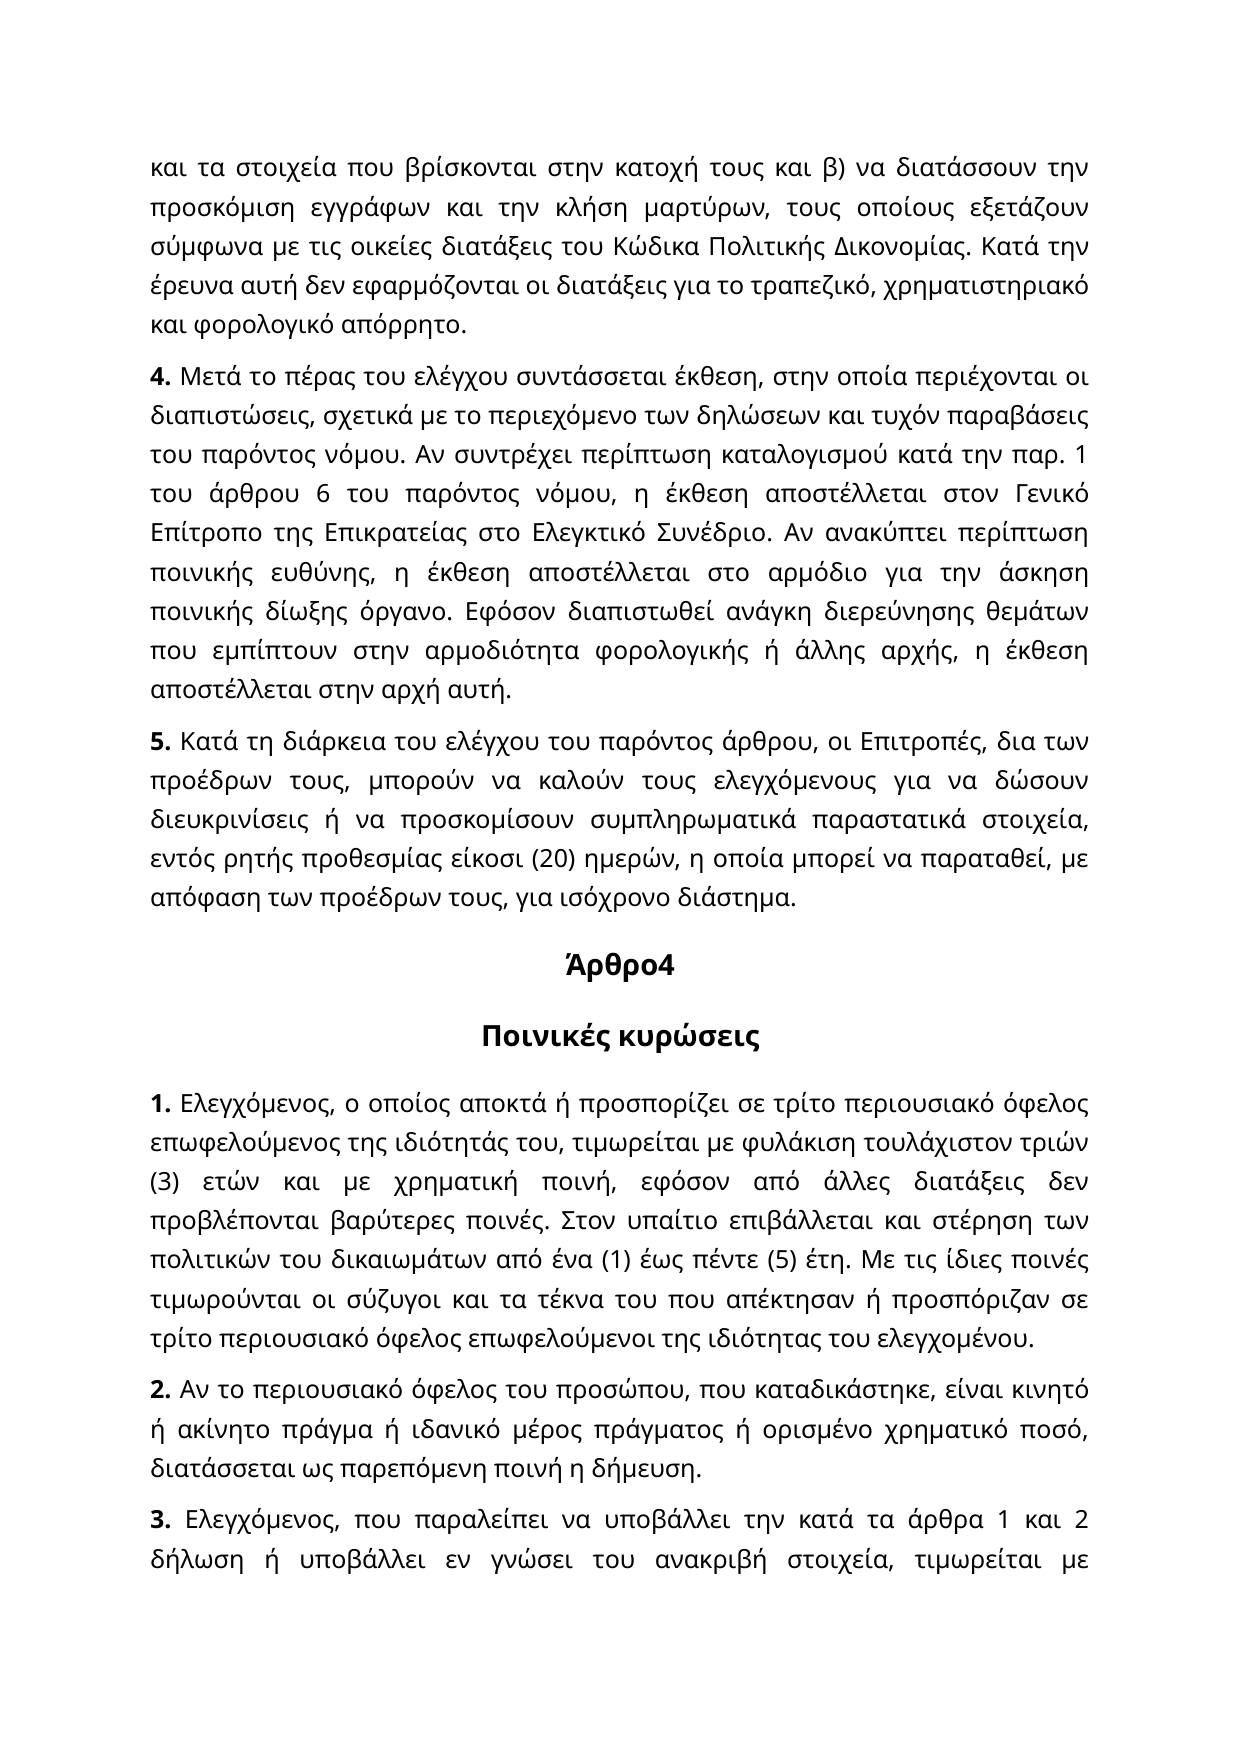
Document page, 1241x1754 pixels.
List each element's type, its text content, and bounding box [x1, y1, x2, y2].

text 5. Κατά τη διάρκεια του ελέγχου του παρόντος άρθρου, οι Επιτροπές, δια των προέδρων τους, μπορούν να καλούν τους ελεγχόμενους για να δώσουν διευκρινίσεις ή να προσκομίσουν συμπληρωματικά παραστατικά στοιχεία, εντός ρητής προθεσμίας είκοσι (20) ημερών, η οποία μπορεί να παραταθεί, με απόφαση των προέδρων τους, για ισόχρονο διάστημα. [150, 723, 1090, 914]
text 2. Αν το περιουσιακό όφελος του προσώπου, που καταδικάστηκε, είναι κινητό ή ακίνητο πράγμα ή ιδανικό μέρος πράγματος ή ορισμένο χρηματικό ποσό, διατάσσεται ως παρεπόμενη ποινή η δήμευση. [150, 1372, 1090, 1484]
subtitle Άρθρο4 [150, 944, 1090, 984]
text 4. Μετά το πέρας του ελέγχου συντάσσεται έκθεση, στην οποία περιέχονται οι διαπιστώσεις, σχετικά με το περιεχόμενο των δηλώσεων και τυχόν παραβάσεις του παρόντος νόμου. Αν συντρέχει περίπτωση καταλογισμού κατά την παρ. 1 του άρθρου 6 του παρόντος νόμου, η έκθεση αποστέλλεται στον Γενικό Επίτροπο της Επικρατείας στο Ελεγκτικό Συνέδριο. Αν ανακύπτει περίπτωση ποινικής ευθύνης, η έκθεση αποστέλλεται στο αρμόδιο για την άσκηση ποινικής δίωξης όργανο. Εφόσον διαπιστωθεί ανάγκη διερεύνησης θεμάτων που εμπίπτουν στην αρμοδιότητα φορολογικής ή άλλης αρχής, η έκθεση αποστέλλεται στην αρχή αυτή. [150, 358, 1090, 706]
text 3. Ελεγχόμενος, που παραλείπει να υποβάλλει την κατά τα άρθρα 1 και 2 δήλωση ή υποβάλλει εν γνώσει του ανακριβή στοιχεία, τιμωρείται με [150, 1502, 1090, 1575]
text και τα στοιχεία που βρίσκονται στην κατοχή τους και β) να διατάσσουν την προσκόμιση εγγράφων και την κλήση μαρτύρων, τους οποίους εξετάζουν σύμφωνα με τις οικείες διατάξεις του Κώδικα Πολιτικής Δικονομίας. Κατά την έρευνα αυτή δεν εφαρμόζονται οι διατάξεις για το τραπεζικό, χρηματιστηριακό και φορολογικό απόρρητο. [150, 150, 1090, 341]
subtitle Ποινικές κυρώσεις [150, 1015, 1090, 1054]
text 1. Ελεγχόμενος, ο οποίος αποκτά ή προσπορίζει σε τρίτο περιουσιακό όφελος επωφελούμενος της ιδιότητάς του, τιμωρείται με φυλάκιση τουλάχιστον τριών (3) ετών και με χρηματική ποινή, εφόσον από άλλες διατάξεις δεν προβλέπονται βαρύτερες ποινές. Στον υπαίτιο επιβάλλεται και στέρηση των πολιτικών του δικαιωμάτων από ένα (1) έως πέντε (5) έτη. Με τις ίδιες ποινές τιμωρούνται οι σύζυγοι και τα τέκνα του που απέκτησαν ή προσπόριζαν σε τρίτο περιουσιακό όφελος επωφελούμενοι της ιδιότητας του ελεγχομένου. [150, 1085, 1090, 1354]
